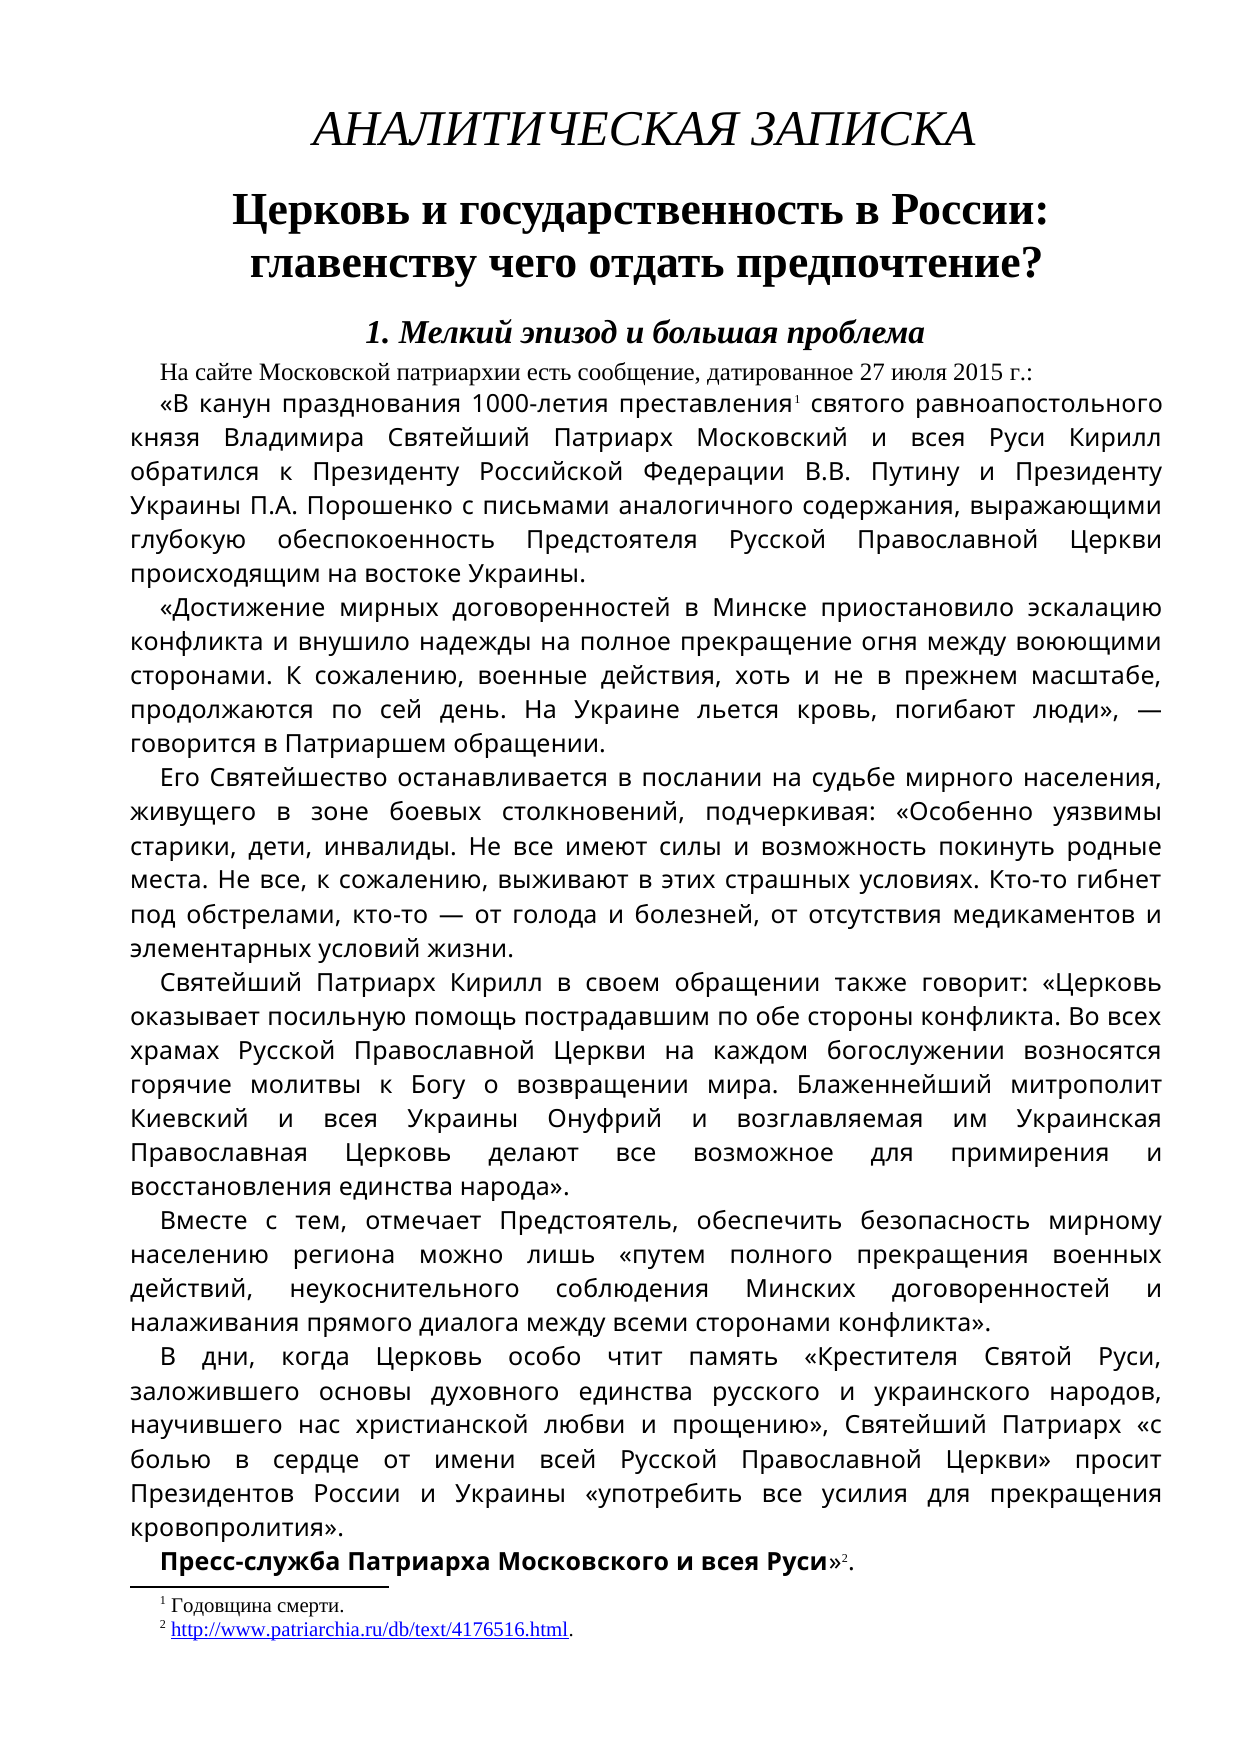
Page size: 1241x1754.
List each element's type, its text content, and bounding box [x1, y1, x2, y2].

text Пресс-служба Патриарха Московского и всея Руси». [130, 1543, 1163, 1577]
text Его Святейшество останавливается в послании на судьбе мирного населения, живущего в зоне боевых столкновений, подчеркивая: «Особенно уязвимы старики, дети, инвалиды. Не все имеют силы и возможность покинуть родные места. Не все, к сожалению, выживают в этих страшных условиях. Кто-то гибнет под обстрелами, кто-то — от голода и болезней, от отсутствия медикаментов и элементарных условий жизни. [130, 760, 1163, 964]
text http://www.patriarchia.ru/db/text/4176516.html. [130, 1617, 1163, 1641]
text аналитическая записка [130, 99, 1163, 157]
text В дни, когда Церковь особо чтит память «Крестителя Святой Руси, заложившего основы духовного единства русского и украинского народов, научившего нас христианской любви и прощению», Святейший Патриарх «с болью в сердце от имени всей Русской Православной Церкви» просит Президентов России и Украины «употребить все усилия для прекращения кровопролития». [130, 1339, 1163, 1543]
text Церковь и государственность в России: главенству чего отдать предпочтение? [130, 182, 1163, 287]
text «Достижение мирных договоренностей в Минске приостановило эскалацию конфликта и внушило надежды на полное прекращение огня между воюющими сторонами. К сожалению, военные действия, хоть и не в прежнем масштабе, продолжаются по сей день. На Украине льется кровь, погибают люди», — говорится в Патриаршем обращении. [130, 590, 1163, 760]
text Годовщина смерти. [130, 1593, 1163, 1617]
text «В канун празднования 1000-летия преставления святого равноапостольного князя Владимира Святейший Патриарх Московский и всея Руси Кирилл обратился к Президенту Российской Федерации В.В. Путину и Президенту Украины П.А. Порошенко с письмами аналогичного содержания, выражающими глубокую обеспокоенность Предстоятеля Русской Православной Церкви происходящим на востоке Украины. [130, 385, 1163, 590]
text Вместе с тем, отмечает Предстоятель, обеспечить безопасность мирному населению региона можно лишь «путем полного прекращения военных действий, неукоснительного соблюдения Минских договоренностей и налаживания прямого диалога между всеми сторонами конфликта». [130, 1203, 1163, 1339]
text На сайте Московской патриархии есть сообщение, датированное 27 июля 2015 г.: [130, 357, 1163, 385]
text Святейший Патриарх Кирилл в своем обращении также говорит: «Церковь оказывает посильную помощь пострадавшим по обе стороны конфликта. Во всех храмах Русской Православной Церкви на каждом богослужении возносятся горячие молитвы к Богу о возвращении мира. Блаженнейший митрополит Киевский и всея Украины Онуфрий и возглавляемая им Украинская Православная Церковь делают все возможное для примирения и восстановления единства народа». [130, 964, 1163, 1203]
subtitle 1. Мелкий эпизод и большая проблема [130, 312, 1163, 350]
